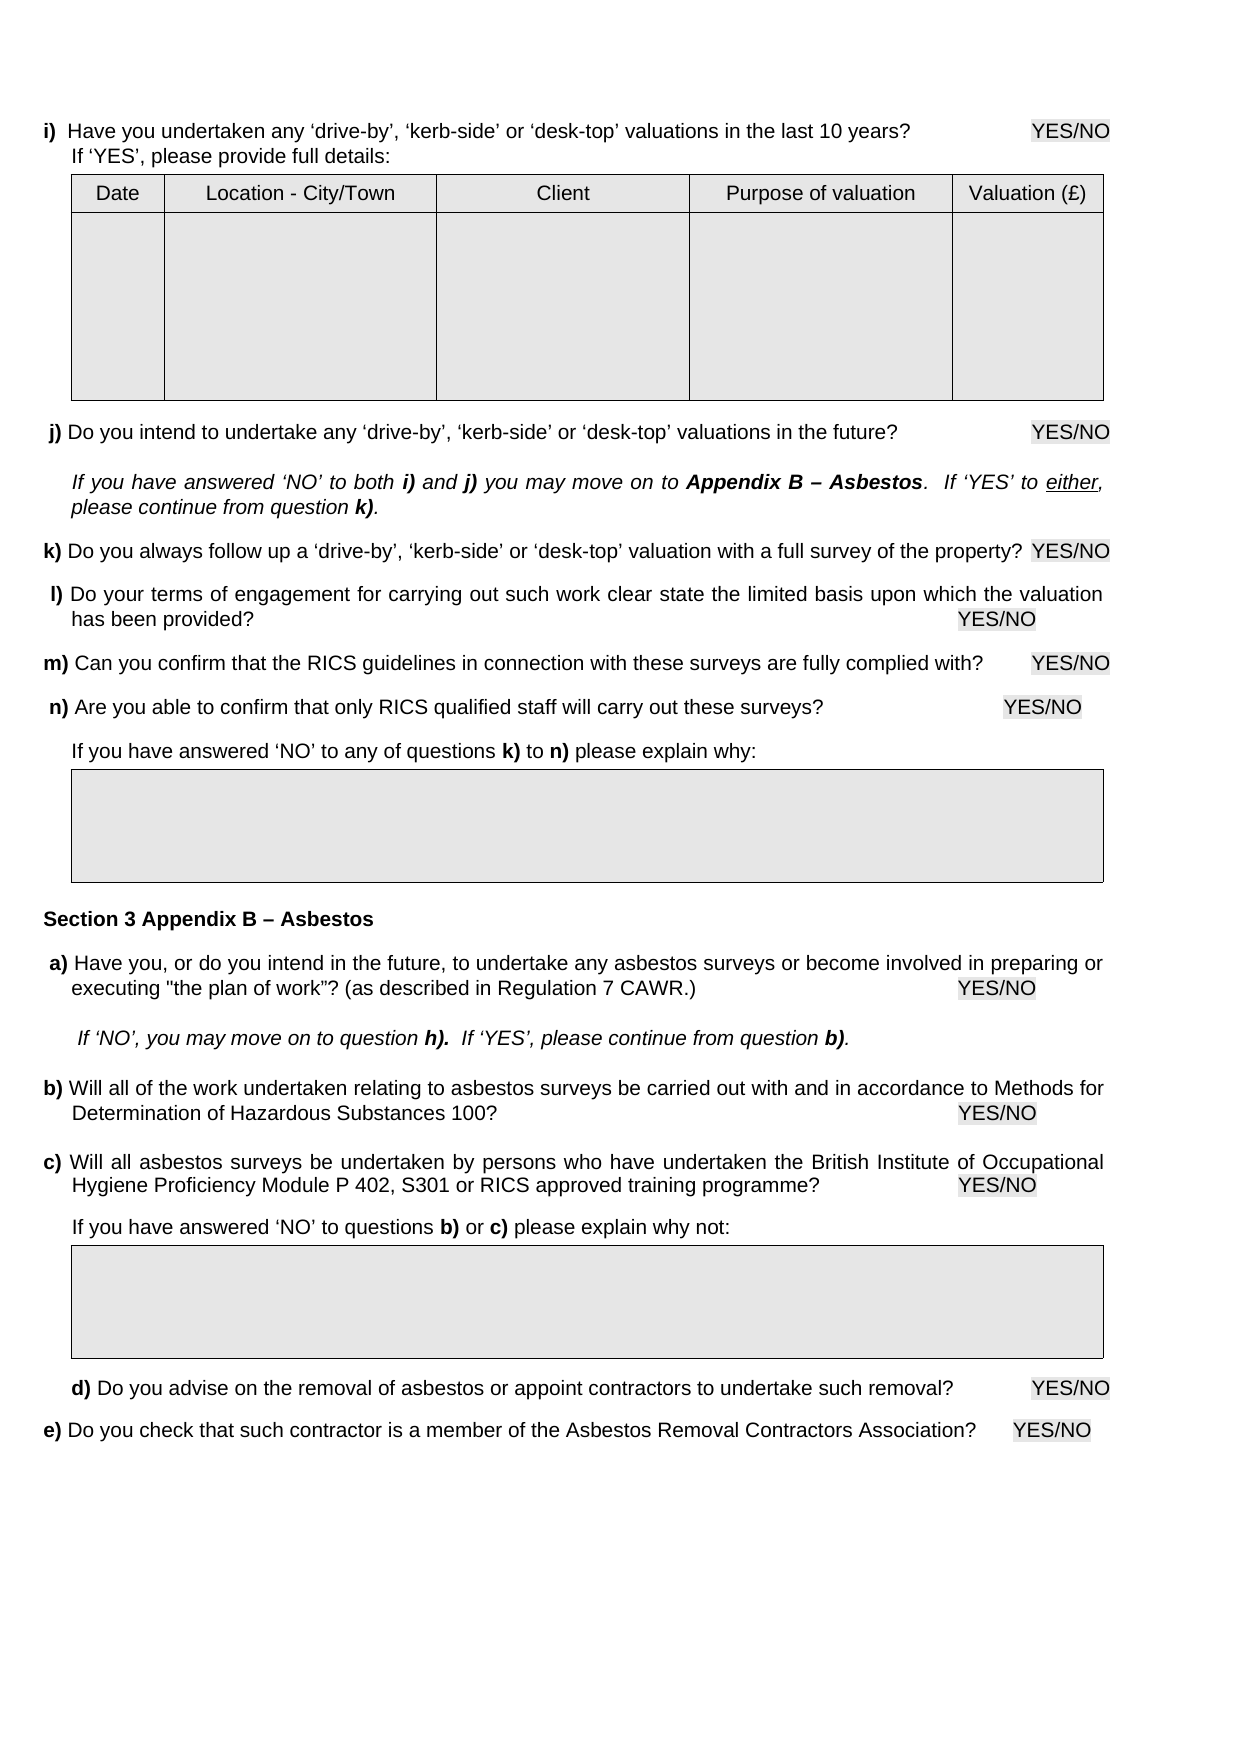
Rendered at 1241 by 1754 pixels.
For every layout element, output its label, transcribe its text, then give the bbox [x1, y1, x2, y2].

table_header [72, 770, 1103, 882]
text i) Have you undertaken any ‘drive-by’, ‘kerb-side’ or ‘desk-top’ valuations in the last 10 years? YES/NO [43, 118, 1122, 143]
text n) Are you able to confirm that only RICS qualified staff will carry out these surveys? YES/NO [43, 694, 1122, 719]
text l) Do your terms of engagement for carrying out such work clear state the limited basis upon which the valuation has been provided? YES/NO [43, 582, 1106, 632]
text e) Do you check that such contractor is a member of the Asbestos Removal Contractors Association? YES/NO [43, 1419, 1159, 1442]
text If ‘YES’, please provide full details: [71, 143, 1122, 168]
table_cell [690, 213, 952, 400]
table_header Client [437, 175, 689, 212]
table_header Valuation (£) [953, 175, 1103, 212]
text b) Will all of the work undertaken relating to asbestos surveys be carried out with and in accordance to Methods for Determination of Hazardous Substances 100? YES/NO [43, 1076, 1106, 1151]
table_header Purpose of valuation [690, 175, 952, 212]
table_header Date [72, 175, 164, 212]
text If ‘NO’, you may move on to question h). If ‘YES’, please continue from question b). [44, 1026, 1122, 1051]
text If you have answered ‘NO’ to both i) and j) you may move on to Appendix B – Asbestos. If ‘YES’ to either, please continue from question k). [71, 469, 1106, 519]
table_cell [953, 213, 1103, 400]
text d) Do you advise on the removal of asbestos or appoint contractors to undertake such removal? YES/NO [24, 1377, 1121, 1400]
table_header [72, 1246, 1103, 1358]
text j) Do you intend to undertake any ‘drive-by’, ‘kerb-side’ or ‘desk-top’ valuations in the future? YES/NO [43, 419, 1122, 444]
text If you have answered ‘NO’ to questions b) or c) please explain why not: [72, 1216, 1122, 1239]
text Section 3 Appendix B – Asbestos [43, 907, 1122, 932]
table_cell [72, 213, 164, 400]
text If you have answered ‘NO’ to any of questions k) to n) please explain why: [44, 738, 1122, 763]
text c) Will all asbestos surveys be undertaken by persons who have undertaken the British Institute of Occupational Hygiene Proficiency Module P 402, S301 or RICS approved training programme? YES/NO [43, 1151, 1106, 1197]
text a) Have you, or do you intend in the future, to undertake any asbestos surveys or become involved in preparing or executing "the plan of work”? (as described in Regulation 7 CAWR.) YES/NO [43, 951, 1106, 1026]
table_header Location - City/Town [165, 175, 436, 212]
table_cell [165, 213, 436, 400]
text m) Can you confirm that the RICS guidelines in connection with these surveys are fully complied with? YES/NO [43, 651, 1122, 676]
table_cell [437, 213, 689, 400]
text k) Do you always follow up a ‘drive-by’, ‘kerb-side’ or ‘desk-top’ valuation with a full survey of the property? YES/NO [43, 538, 1122, 563]
